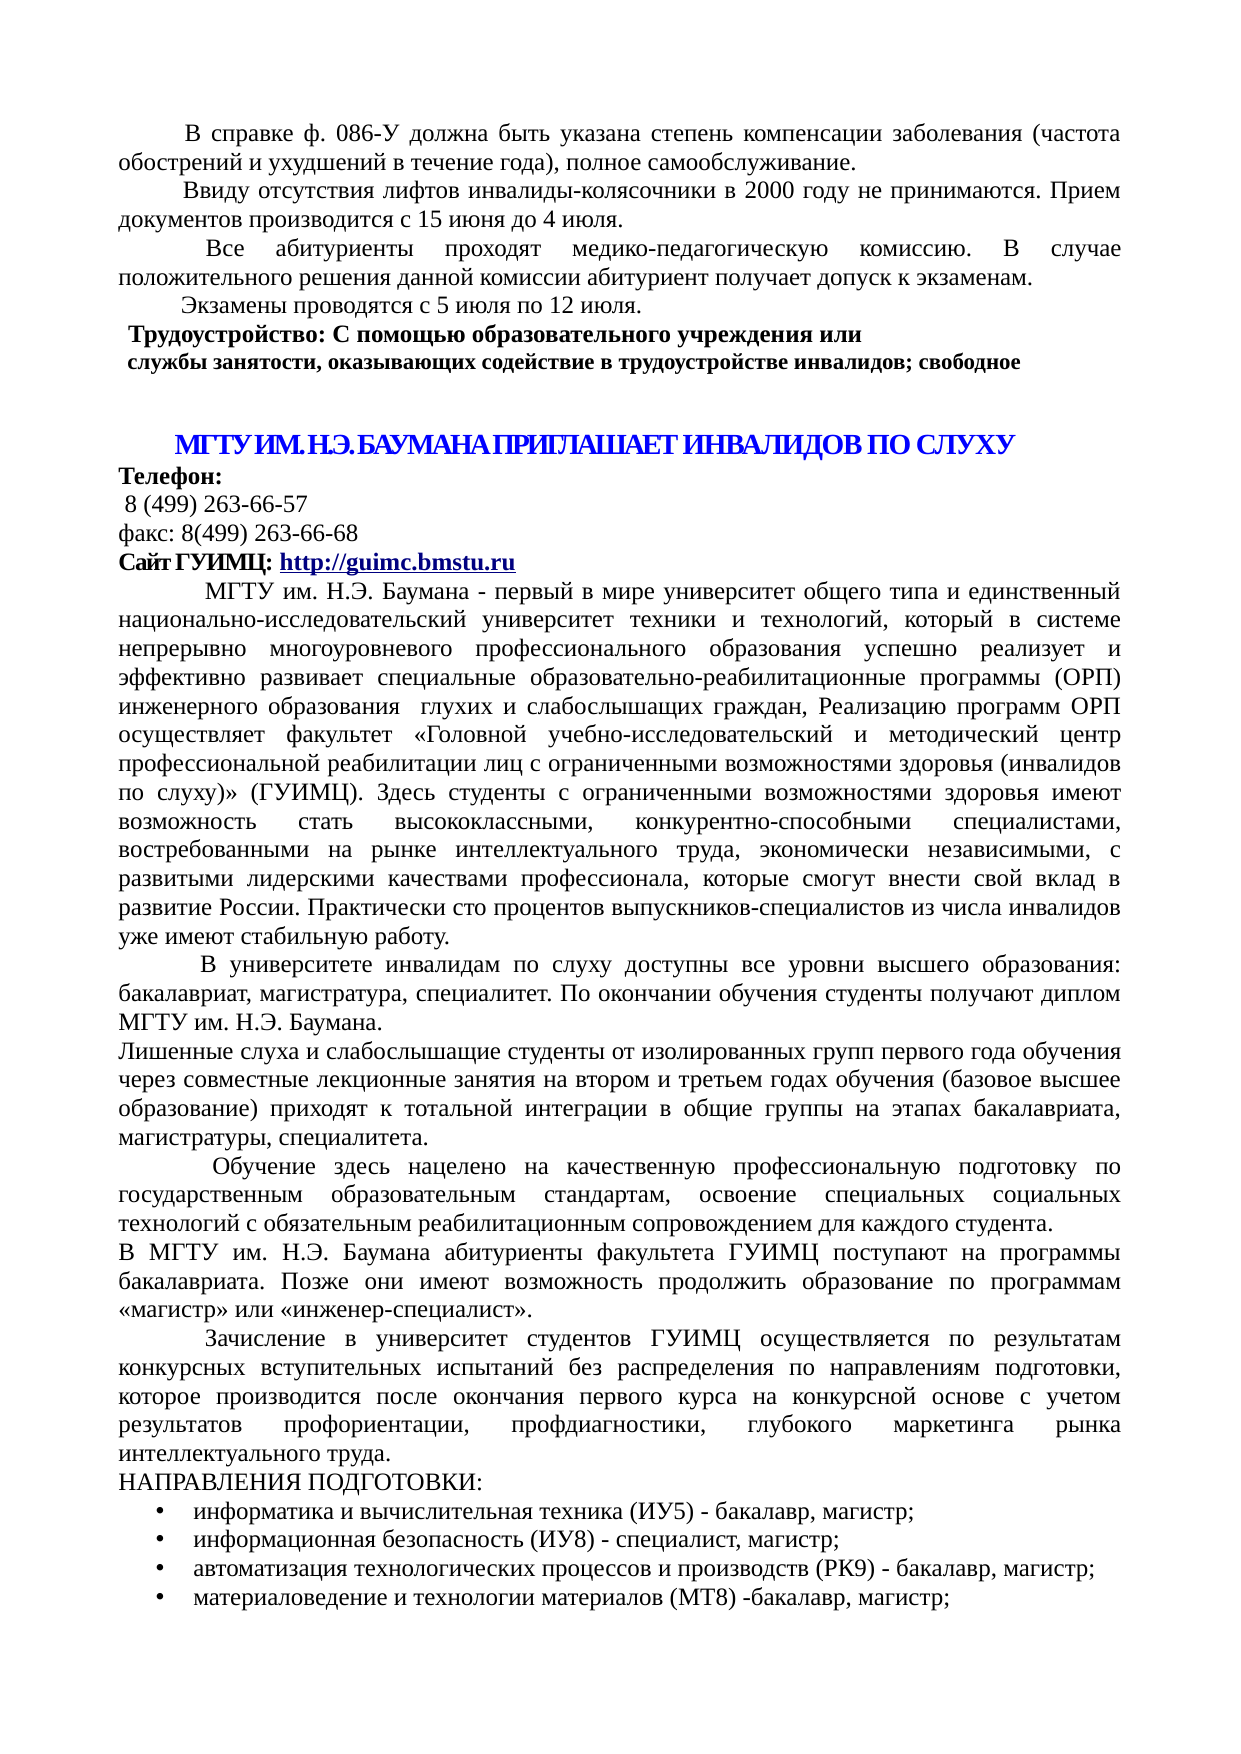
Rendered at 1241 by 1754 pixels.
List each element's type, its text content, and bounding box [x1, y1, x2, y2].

text Зачисление в университет студентов ГУИМЦ осуществляется по результатам конкурсных вступительных испытаний без распределения по направлениям подготовки, которое производится после окончания первого курса на конкурсной основе с учетом результатов профориентации, профдиагностики, глубокого маркетинга рынка интеллектуального труда. [118, 1323, 1122, 1467]
text В МГТУ им. Н.Э. Баумана абитуриенты факультета ГУИМЦ поступают на программы бакалавриата. Позже они имеют возможность продолжить образование по программам «магистр» или «инженер-специалист». [118, 1237, 1122, 1323]
text Обучение здесь нацелено на качественную профессиональную подготовку по государственным образовательным стандартам, освоение специальных социальных технологий с обязательным реабилитационным сопровождением для каждого студента. [118, 1151, 1122, 1237]
text В университете инвалидам по слуху доступны все уровни высшего образования: бакалавриат, магистратура, специалитет. По окончании обучения студенты получают диплом МГТУ им. Н.Э. Баумана. [118, 949, 1122, 1036]
text Экзамены проводятся с 5 июля по 12 июля. [118, 291, 1122, 319]
text НАПРАВЛЕНИЯ ПОДГОТОВКИ: [118, 1467, 1122, 1496]
text Все абитуриенты проходят медико-педагогическую комиссию. В случае положительного решения данной комиссии абитуриент получает допуск к экзаменам. [118, 233, 1122, 291]
text МГТУ им. Н.Э. Баумана - первый в мире университет общего типа и единственный национально-исследовательский университет техники и технологий, который в системе непрерывно многоуровневого профессионального образования успешно реализует и эффективно развивает специальные образовательно-реабилитационные программы (ОРП) инженерного образования глухих и слабослышащих граждан, Реализацию программ ОРП осуществляет факультет «Головной учебно-исследовательский и методический центр профессиональной реабилитации лиц с ограниченными возможностями здоровья (инвалидов по слуху)» (ГУИМЦ). Здесь студенты с ограниченными возможностями здоровья имеют возможность стать высококлассными, конкурентно-способными специалистами, востребованными на рынке интеллектуального труда, экономически независимыми, с развитыми лидерскими качествами профессионала, которые смогут внести свой вклад в развитие России. Практически сто процентов выпускников-специалистов из числа инвалидов уже имеют стабильную работу. [118, 576, 1122, 949]
list автоматизация технологических процессов и производств (РК9) - бакалавр, магистр; [156, 1553, 1122, 1582]
text Ввиду отсутствия лифтов инвалиды-колясочники в 2000 году не принимаются. Прием документов производится с 15 июня до 4 июля. [118, 176, 1122, 233]
text В справке ф. 086-У должна быть указана степень компенсации заболевания (частота обострений и ухудшений в течение года), полное самообслуживание. [118, 118, 1122, 176]
list Сайт ГУИМЦ: http://guimc.bmstu.ru [118, 547, 1122, 576]
text службы занятости, оказывающих содействие в трудоустройстве инвалидов; свободное [118, 348, 1122, 374]
text Трудоустройство: С помощью образовательного учреждения или [118, 319, 1122, 348]
list информатика и вычислительная техника (ИУ5) - бакалавр, магистр; [156, 1496, 1122, 1524]
text Лишенные слуха и слабослышащие студенты от изолированных групп первого года обучения через совместные лекционные занятия на втором и третьем годах обучения (базовое высшее образование) приходят к тотальной интеграции в общие группы на этапах бакалавриата, магистратуры, специалитета. [118, 1036, 1122, 1151]
list Телефон: [118, 461, 1122, 489]
list информационная безопасность (ИУ8) - специалист, магистр; [156, 1524, 1122, 1553]
list материаловедение и технологии материалов (МТ8) -бакалавр, магистр; [156, 1582, 1122, 1611]
text МГТУ ИМ. Н.Э. БАУМАНА ПРИГЛАШАЕТ ИНВАЛИДОВ ПО СЛУХУ [118, 427, 1122, 461]
list 8 (499) 263-66-57 [118, 489, 1122, 518]
list факс: 8(499) 263-66-68 [118, 518, 1122, 547]
